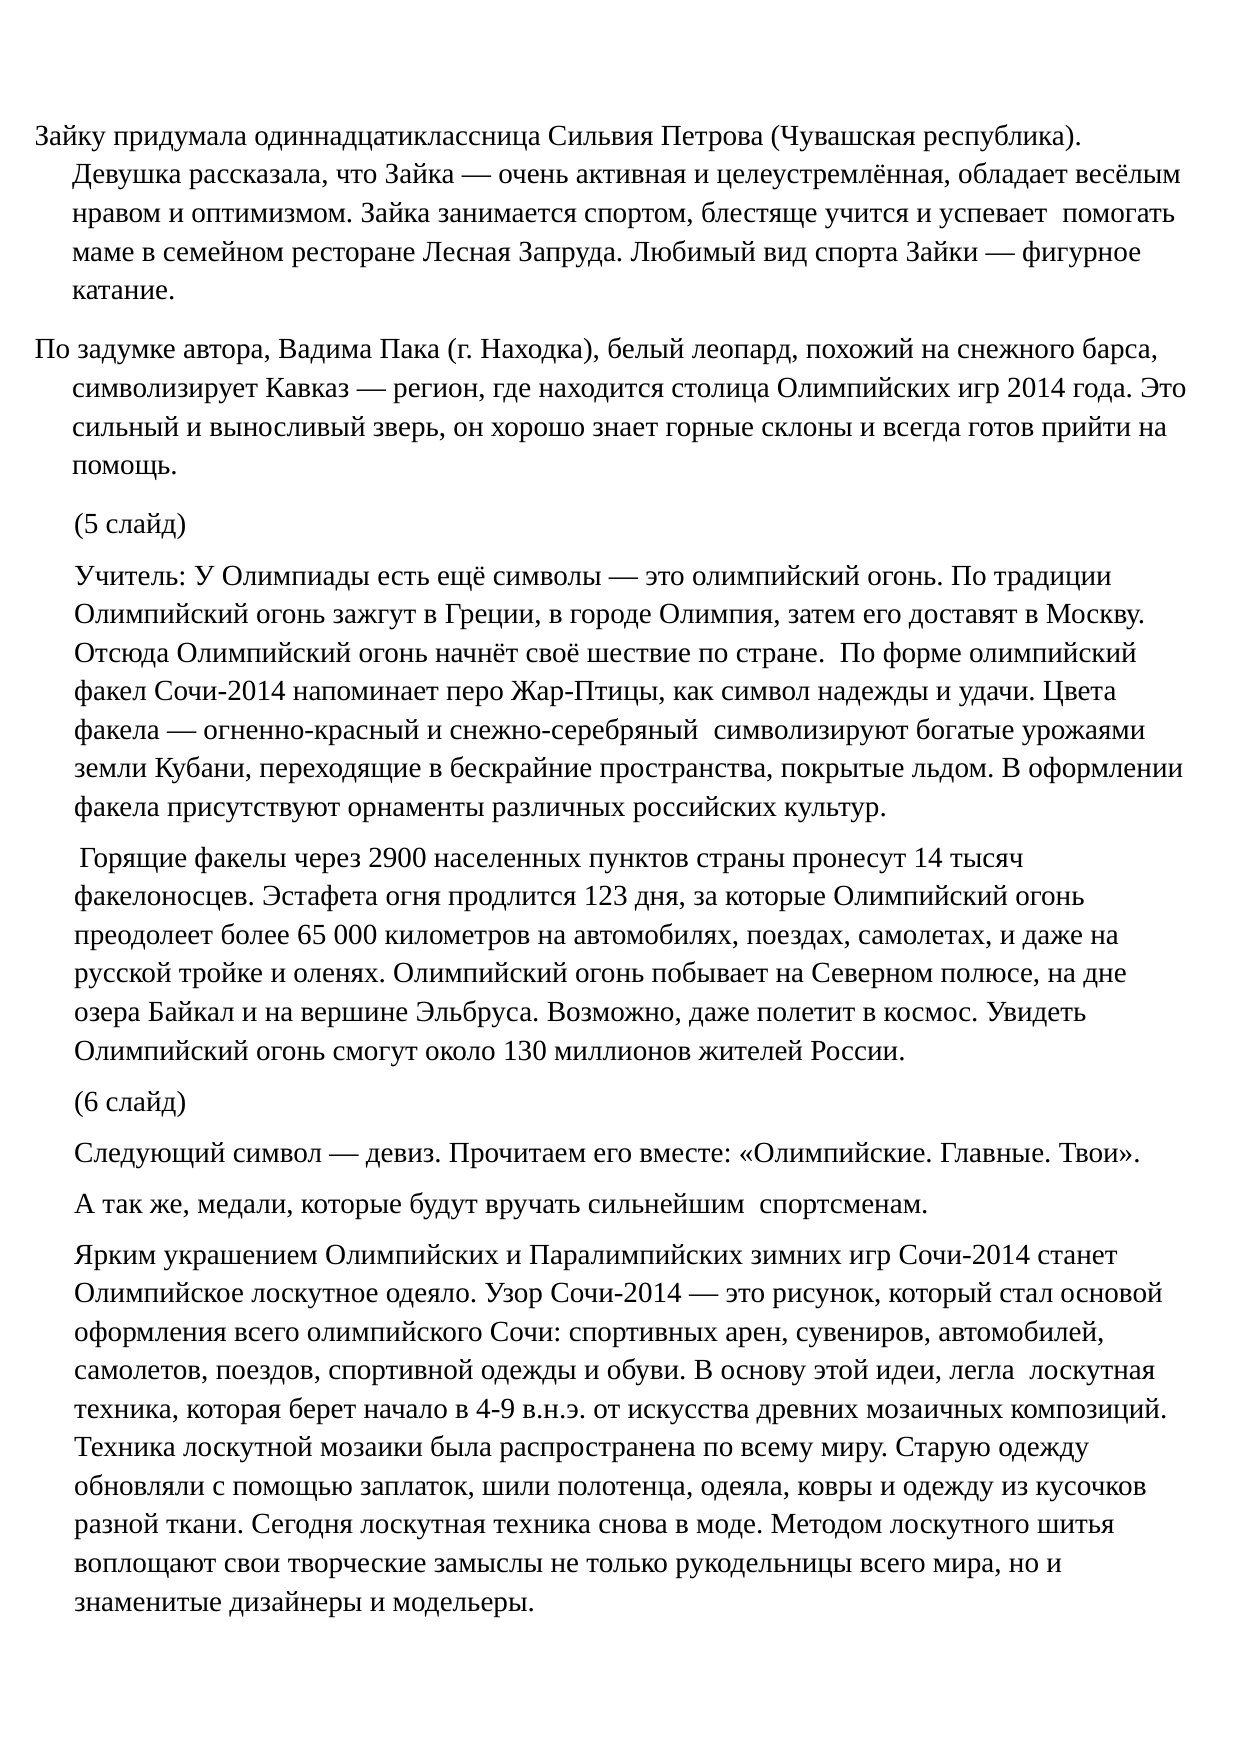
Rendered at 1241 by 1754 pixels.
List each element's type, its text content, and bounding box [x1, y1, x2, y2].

text (5 слайд) [74, 507, 1196, 540]
text Следующий символ — девиз. Прочитаем его вместе: «Олимпийские. Главные. Твои». [74, 1135, 1196, 1168]
text (6 слайд) [74, 1084, 1196, 1117]
text А так же, медали, которые будут вручать сильнейшим спортсменам. [74, 1186, 1196, 1219]
text По задумке автора, Вадима Пака (г. Находка), белый леопард, похожий на снежного барса, символизирует Кавказ — регион, где находится столица Олимпийских игр 2014 года. Это сильный и выносливый зверь, он хорошо знает горные склоны и всегда готов прийти на помощь. [34, 332, 1196, 481]
text Учитель: У Олимпиады есть ещё символы — это олимпийский огонь. По традиции Олимпийский огонь зажгут в Греции, в городе Олимпия, затем его доставят в Москву. Отсюда Олимпийский огонь начнёт своё шествие по стране. По форме олимпийский факел Сочи-2014 напоминает перо Жар-Птицы, как символ надежды и удачи. Цвета факела — огненно-красный и снежно-серебряный символизируют богатые урожаями земли Кубани, переходящие в бескрайние пространства, покрытые льдом. В оформлении факела присутствуют орнаменты различных российских культур. [74, 558, 1196, 822]
text Горящие факелы через 2900 населенных пунктов страны пронесут 14 тысяч факелоносцев. Эстафета огня продлится 123 дня, за которые Олимпийский огонь преодолеет более 65 000 километров на автомобилях, поездах, самолетах, и даже на русской тройке и оленях. Олимпийский огонь побывает на Северном полюсе, на дне озера Байкал и на вершине Эльбруса. Возможно, даже полетит в космос. Увидеть Олимпийский огонь смогут около 130 миллионов жителей России. [74, 840, 1196, 1066]
text Ярким украшением Олимпийских и Паралимпийских зимних игр Сочи-2014 станет Олимпийское лоскутное одеяло. Узор Сочи-2014 — это рисунок, который стал основой оформления всего олимпийского Сочи: спортивных арен, сувениров, автомобилей, самолетов, поездов, спортивной одежды и обуви. В основу этой идеи, легла лоскутная техника, которая берет начало в 4-9 в.н.э. от искусства древних мозаичных композиций. Техника лоскутной мозаики была распространена по всему миру. Старую одежду обновляли с помощью заплаток, шили полотенца, одеяла, ковры и одежду из кусочков разной ткани. Сегодня лоскутная техника снова в моде. Методом лоскутного шитья воплощают свои творческие замыслы не только рукодельницы всего мира, но и знаменитые дизайнеры и модельеры. [74, 1237, 1196, 1617]
text Зайку придумала одиннадцатиклассница Сильвия Петрова (Чувашская республика). Девушка рассказала, что Зайка — очень активная и целеустремлённая, обладает весёлым нравом и оптимизмом. Зайка занимается спортом, блестяще учится и успевает помогать маме в семейном ресторане Лесная Запруда. Любимый вид спорта Зайки — фигурное катание. [34, 118, 1196, 306]
